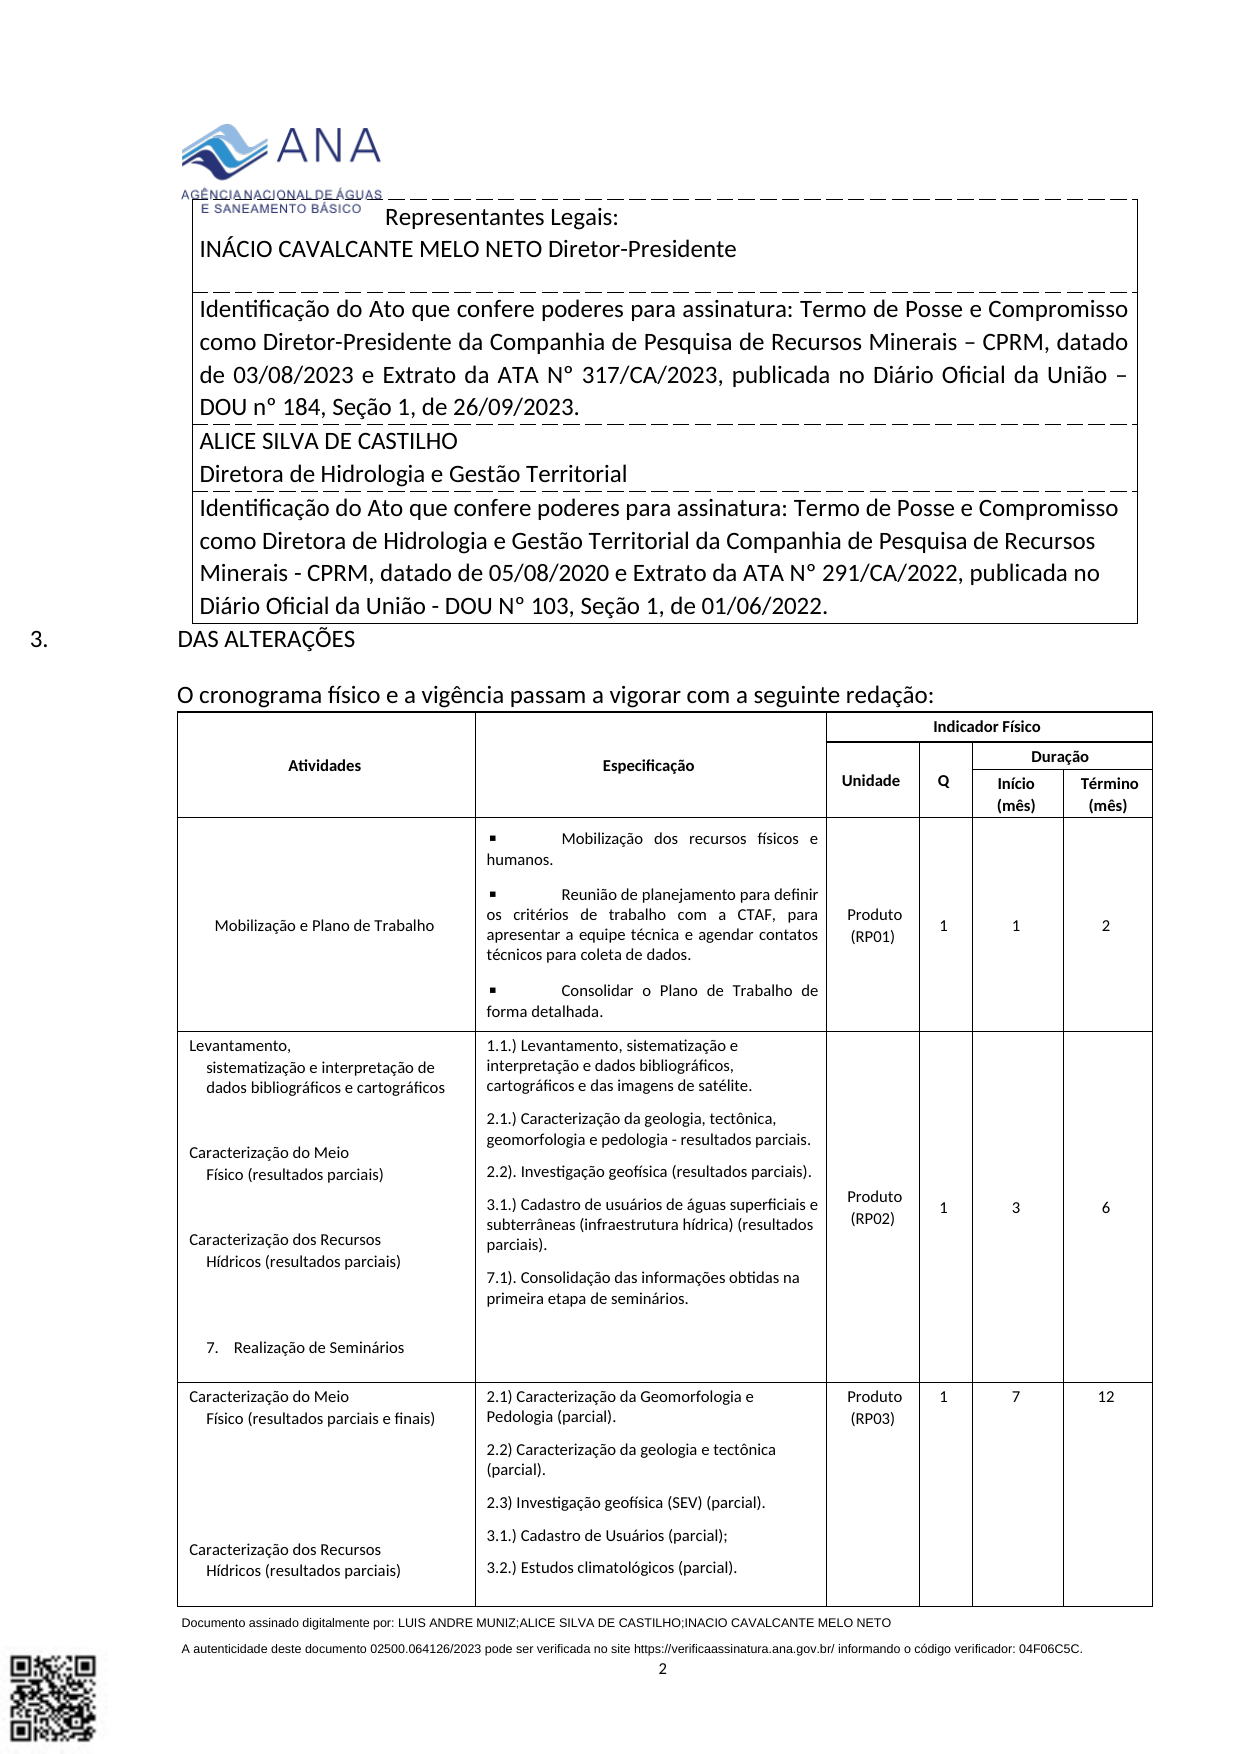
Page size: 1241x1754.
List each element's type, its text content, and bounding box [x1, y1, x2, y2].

table_cell ALICE SILVA DE CASTILHO Diretora de Hidrologia e Gestão Territorial [193, 424, 1137, 491]
table_cell 6 [1064, 1032, 1152, 1382]
table_cell Mobilização e Plano de Trabalho [178, 818, 475, 1031]
table_header Indicador Físico [827, 713, 1152, 741]
table_cell Mobilização dos recursos físicos e humanos. Reunião de planejamento para definir os critérios de trabalho com a CTAF, para apresentar a equipe técnica e agendar contatos técnicos para coleta de dados. Consolidar o Plano de Trabalho de forma detalhada. [476, 818, 826, 1031]
table_cell 1 [920, 1032, 972, 1382]
table_cell 1 [920, 1383, 972, 1606]
text O cronograma físico e a vigência passam a vigorar com a seguinte redação: [177, 679, 1152, 709]
table_cell Produto (RP03) [827, 1383, 919, 1606]
list DAS ALTERAÇÕES [29, 623, 1152, 654]
table_cell Q [920, 743, 972, 817]
table_header Especificação [476, 713, 826, 817]
table_cell Produto (RP02) [827, 1032, 919, 1382]
table_cell Representantes Legais: INÁCIO CAVALCANTE MELO NETO Diretor-Presidente [193, 199, 1137, 292]
table_cell Produto (RP01) [827, 818, 919, 1031]
table_cell Término (mês) [1064, 770, 1152, 817]
table_cell Unidade [827, 743, 919, 817]
table_header Atividades [178, 713, 475, 817]
table_cell Caracterização do Meio Físico (resultados parciais e finais) Caracterização dos Recursos Hídricos (resultados parciais) [178, 1383, 475, 1606]
table_cell 2.1) Caracterização da Geomorfologia e Pedologia (parcial). 2.2) Caracterização da geologia e tectônica (parcial). 2.3) Investigação geofísica (SEV) (parcial). 3.1.) Cadastro de Usuários (parcial); 3.2.) Estudos climatológicos (parcial). [476, 1383, 826, 1606]
table_cell Identificação do Ato que confere poderes para assinatura: Termo de Posse e Compromisso como Diretor-Presidente da Companhia de Pesquisa de Recursos Minerais – CPRM, datado de 03/08/2023 e Extrato da ATA Nº 317/CA/2023, publicada no Diário Oficial da União – DOU nº 184, Seção 1, de 26/09/2023. [193, 292, 1137, 424]
table_cell 1 [920, 818, 972, 1031]
table_cell Início (mês) [973, 770, 1063, 817]
table_cell Duração [973, 743, 1152, 768]
table_cell 3 [973, 1032, 1063, 1382]
table_cell 1 [973, 818, 1063, 1031]
table_cell 2 [1064, 818, 1152, 1031]
table_cell 1.1.) Levantamento, sistematização e interpretação e dados bibliográficos, cartográficos e das imagens de satélite. 2.1.) Caracterização da geologia, tectônica, geomorfologia e pedologia - resultados parciais. 2.2). Investigação geofísica (resultados parciais). 3.1.) Cadastro de usuários de águas superficiais e subterrâneas (infraestrutura hídrica) (resultados parciais). 7.1). Consolidação das informações obtidas na primeira etapa de seminários. [476, 1032, 826, 1382]
table_cell 7 [973, 1383, 1063, 1606]
table_cell Levantamento, sistematização e interpretação de dados bibliográficos e cartográficos Caracterização do Meio Físico (resultados parciais) Caracterização dos Recursos Hídricos (resultados parciais) 7. Realização de Seminários [178, 1032, 475, 1382]
table_cell 12 [1064, 1383, 1152, 1606]
table_cell Identificação do Ato que confere poderes para assinatura: Termo de Posse e Compromisso como Diretora de Hidrologia e Gestão Territorial da Companhia de Pesquisa de Recursos Minerais - CPRM, datado de 05/08/2020 e Extrato da ATA Nº 291/CA/2022, publicada no Diário Oficial da União - DOU Nº 103, Seção 1, de 01/06/2022. [193, 491, 1137, 622]
